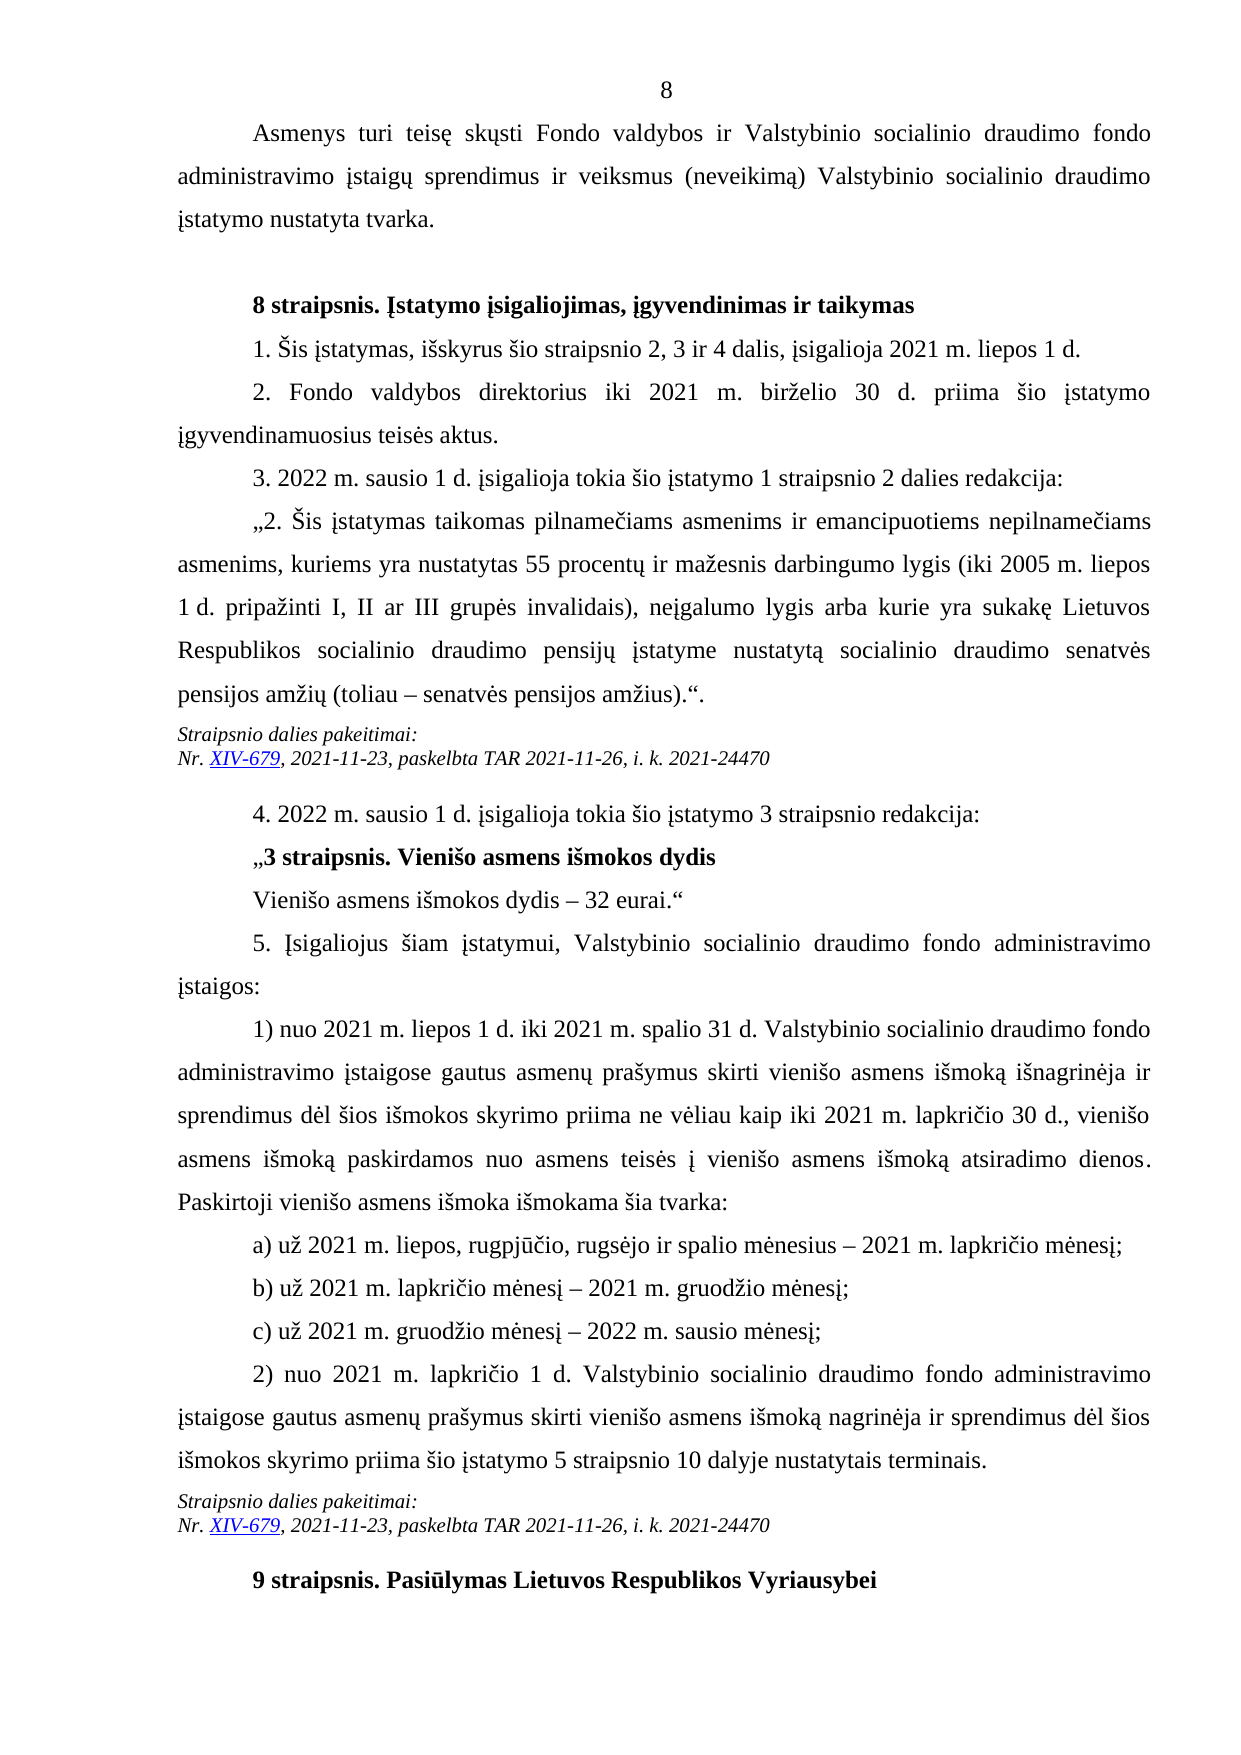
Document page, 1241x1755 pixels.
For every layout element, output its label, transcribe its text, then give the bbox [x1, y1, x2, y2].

text a) už 2021 m. liepos, rugpjūčio, rugsėjo ir spalio mėnesius – 2021 m. lapkričio mėnesį; [177, 1230, 1152, 1259]
text c) už 2021 m. gruodžio mėnesį – 2022 m. sausio mėnesį; [177, 1316, 1152, 1345]
text Vienišo asmens išmokos dydis – 32 eurai.“ [177, 885, 1152, 914]
text 9 straipsnis. Pasiūlymas Lietuvos Respublikos Vyriausybei [177, 1566, 1152, 1594]
text Straipsnio dalies pakeitimai: [177, 1489, 1152, 1513]
text 1. Šis įstatymas, išskyrus šio straipsnio 2, 3 ir 4 dalis, įsigalioja 2021 m. liepos 1 d. [177, 334, 1152, 362]
text b) už 2021 m. lapkričio mėnesį – 2021 m. gruodžio mėnesį; [177, 1273, 1152, 1302]
text Asmenys turi teisę skųsti Fondo valdybos ir Valstybinio socialinio draudimo fondo administravimo įstaigų sprendimus ir veiksmus (neveikimą) Valstybinio socialinio draudimo įstatymo nustatyta tvarka. [177, 118, 1152, 233]
text Nr. XIV-679, 2021-11-23, paskelbta TAR 2021-11-26, i. k. 2021-24470 [177, 746, 1152, 770]
text Straipsnio dalies pakeitimai: [177, 722, 1152, 746]
text 5. Įsigaliojus šiam įstatymui, Valstybinio socialinio draudimo fondo administravimo įstaigos: [177, 928, 1152, 1000]
text 8 straipsnis. Įstatymo įsigaliojimas, įgyvendinimas ir taikymas [177, 291, 1152, 319]
text Nr. XIV-679, 2021-11-23, paskelbta TAR 2021-11-26, i. k. 2021-24470 [177, 1513, 1152, 1537]
text 4. 2022 m. sausio 1 d. įsigalioja tokia šio įstatymo 3 straipsnio redakcija: [177, 799, 1152, 827]
text „3 straipsnis. Vienišo asmens išmokos dydis [177, 842, 1152, 871]
text 2) nuo 2021 m. lapkričio 1 d. Valstybinio socialinio draudimo fondo administravimo įstaigose gautus asmenų prašymus skirti vienišo asmens išmoką nagrinėja ir sprendimus dėl šios išmokos skyrimo priima šio įstatymo 5 straipsnio 10 dalyje nustatytais terminais. [177, 1359, 1152, 1474]
text „2. Šis įstatymas taikomas pilnamečiams asmenims ir emancipuotiems nepilnamečiams asmenims, kuriems yra nustatytas 55 procentų ir mažesnis darbingumo lygis (iki 2005 m. liepos 1 d. pripažinti I, II ar III grupės invalidais), neįgalumo lygis arba kurie yra sukakę Lietuvos Respublikos socialinio draudimo pensijų įstatyme nustatytą socialinio draudimo senatvės pensijos amžių (toliau – senatvės pensijos amžius).“. [177, 506, 1152, 707]
text 1) nuo 2021 m. liepos 1 d. iki 2021 m. spalio 31 d. Valstybinio socialinio draudimo fondo administravimo įstaigose gautus asmenų prašymus skirti vienišo asmens išmoką išnagrinėja ir sprendimus dėl šios išmokos skyrimo priima ne vėliau kaip iki 2021 m. lapkričio 30 d., vienišo asmens išmoką paskirdamos nuo asmens teisės į vienišo asmens išmoką atsiradimo dienos. Paskirtoji vienišo asmens išmoka išmokama šia tvarka: [177, 1014, 1152, 1216]
text 3. 2022 m. sausio 1 d. įsigalioja tokia šio įstatymo 1 straipsnio 2 dalies redakcija: [177, 463, 1152, 492]
text 2. Fondo valdybos direktorius iki 2021 m. birželio 30 d. priima šio įstatymo įgyvendinamuosius teisės aktus. [177, 377, 1152, 449]
